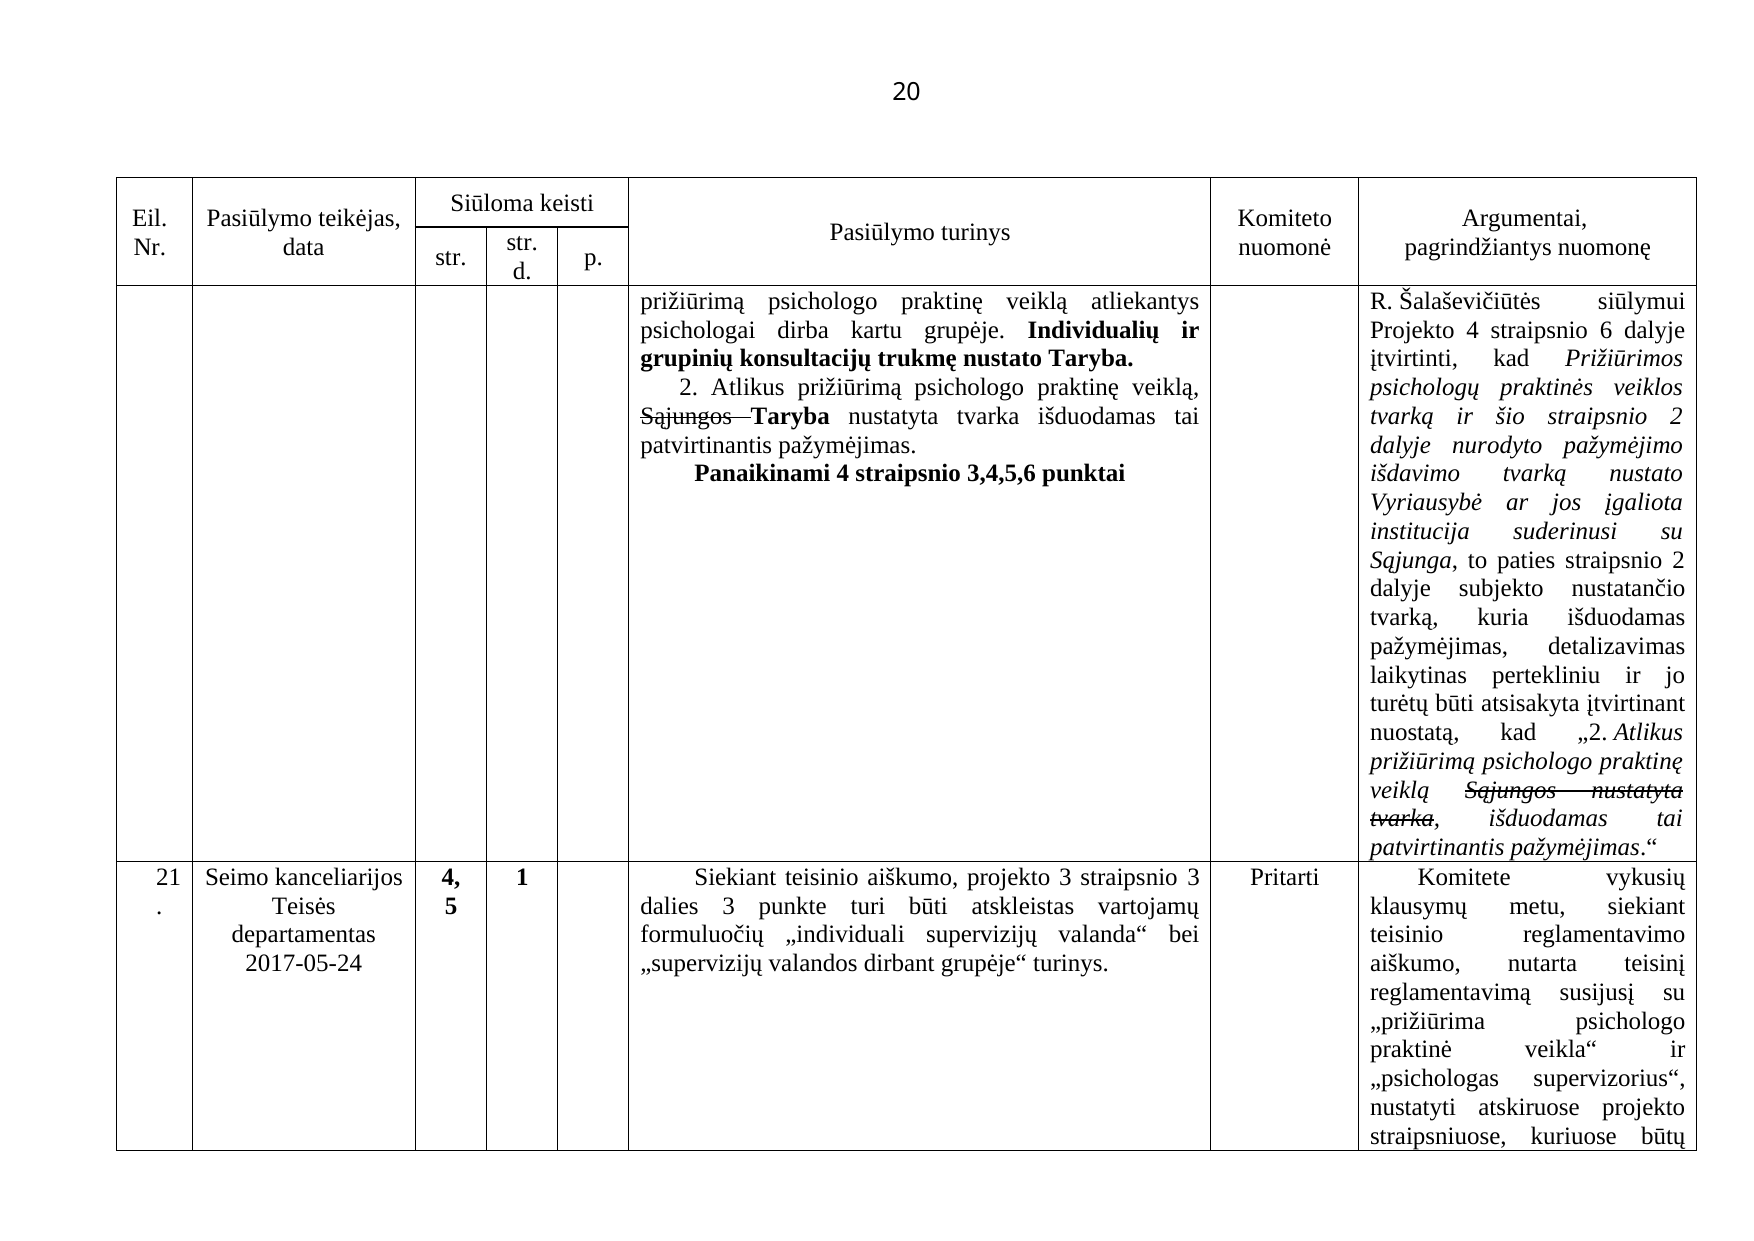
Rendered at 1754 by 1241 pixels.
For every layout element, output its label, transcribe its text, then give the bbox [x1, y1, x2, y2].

table_header Pasiūlymo turinys [629, 178, 1210, 285]
table_cell [558, 286, 628, 861]
table_header Eil. Nr. [117, 178, 192, 285]
table_cell [416, 286, 486, 861]
table_header Pasiūlymo teikėjas, data [193, 178, 415, 285]
table_cell str. [416, 228, 486, 285]
table_cell [117, 862, 192, 1149]
table_cell [117, 286, 192, 861]
table_cell prižiūrimą psichologo praktinę veiklą atliekantys psichologai dirba kartu grupėje. Individualių ir grupinių konsultacijų trukmę nustato Taryba. 2. Atlikus prižiūrimą psichologo praktinę veiklą, Sąjungos Taryba nustatyta tvarka išduodamas tai patvirtinantis pažymėjimas. Panaikinami 4 straipsnio 3,4,5,6 punktai [629, 286, 1210, 861]
table_header Komiteto nuomonė [1211, 178, 1358, 285]
table_cell str. d. [487, 228, 557, 285]
table_cell 1 [487, 862, 557, 1149]
table_header Argumentai, pagrindžiantys nuomonę [1359, 178, 1696, 285]
table_cell p. [558, 228, 628, 285]
table_cell [193, 286, 415, 861]
table_cell [1211, 286, 1358, 861]
table_cell [487, 286, 557, 861]
table_cell R. Šalaševičiūtės siūlymui Projekto 4 straipsnio 6 dalyje įtvirtinti, kad Prižiūrimos psichologų praktinės veiklos tvarką ir šio straipsnio 2 dalyje nurodyto pažymėjimo išdavimo tvarką nustato Vyriausybė ar jos įgaliota institucija suderinusi su Sąjunga, to paties straipsnio 2 dalyje subjekto nustatančio tvarką, kuria išduodamas pažymėjimas, detalizavimas laikytinas pertekliniu ir jo turėtų būti atsisakyta įtvirtinant nuostatą, kad „2. Atlikus prižiūrimą psichologo praktinę veiklą Sąjungos nustatyta tvarka, išduodamas tai patvirtinantis pažymėjimas.“ [1359, 286, 1696, 861]
table_header Siūloma keisti [416, 178, 628, 226]
table_cell Pritarti [1211, 862, 1358, 1149]
table_cell Komitete vykusių klausymų metu, siekiant teisinio reglamentavimo aiškumo, nutarta teisinį reglamentavimą susijusį su „prižiūrima psichologo praktinė veikla“ ir „psichologas supervizorius“, nustatyti atskiruose projekto straipsniuose, kuriuose būtų [1359, 862, 1696, 1149]
table_cell Seimo kanceliarijos Teisės departamentas 2017-05-24 [193, 862, 415, 1149]
table_cell [558, 862, 628, 1149]
table_cell 4, 5 [416, 862, 486, 1149]
table_cell Siekiant teisinio aiškumo, projekto 3 straipsnio 3 dalies 3 punkte turi būti atskleistas vartojamų formuluočių „individuali supervizijų valanda“ bei „supervizijų valandos dirbant grupėje“ turinys. [629, 862, 1210, 1149]
